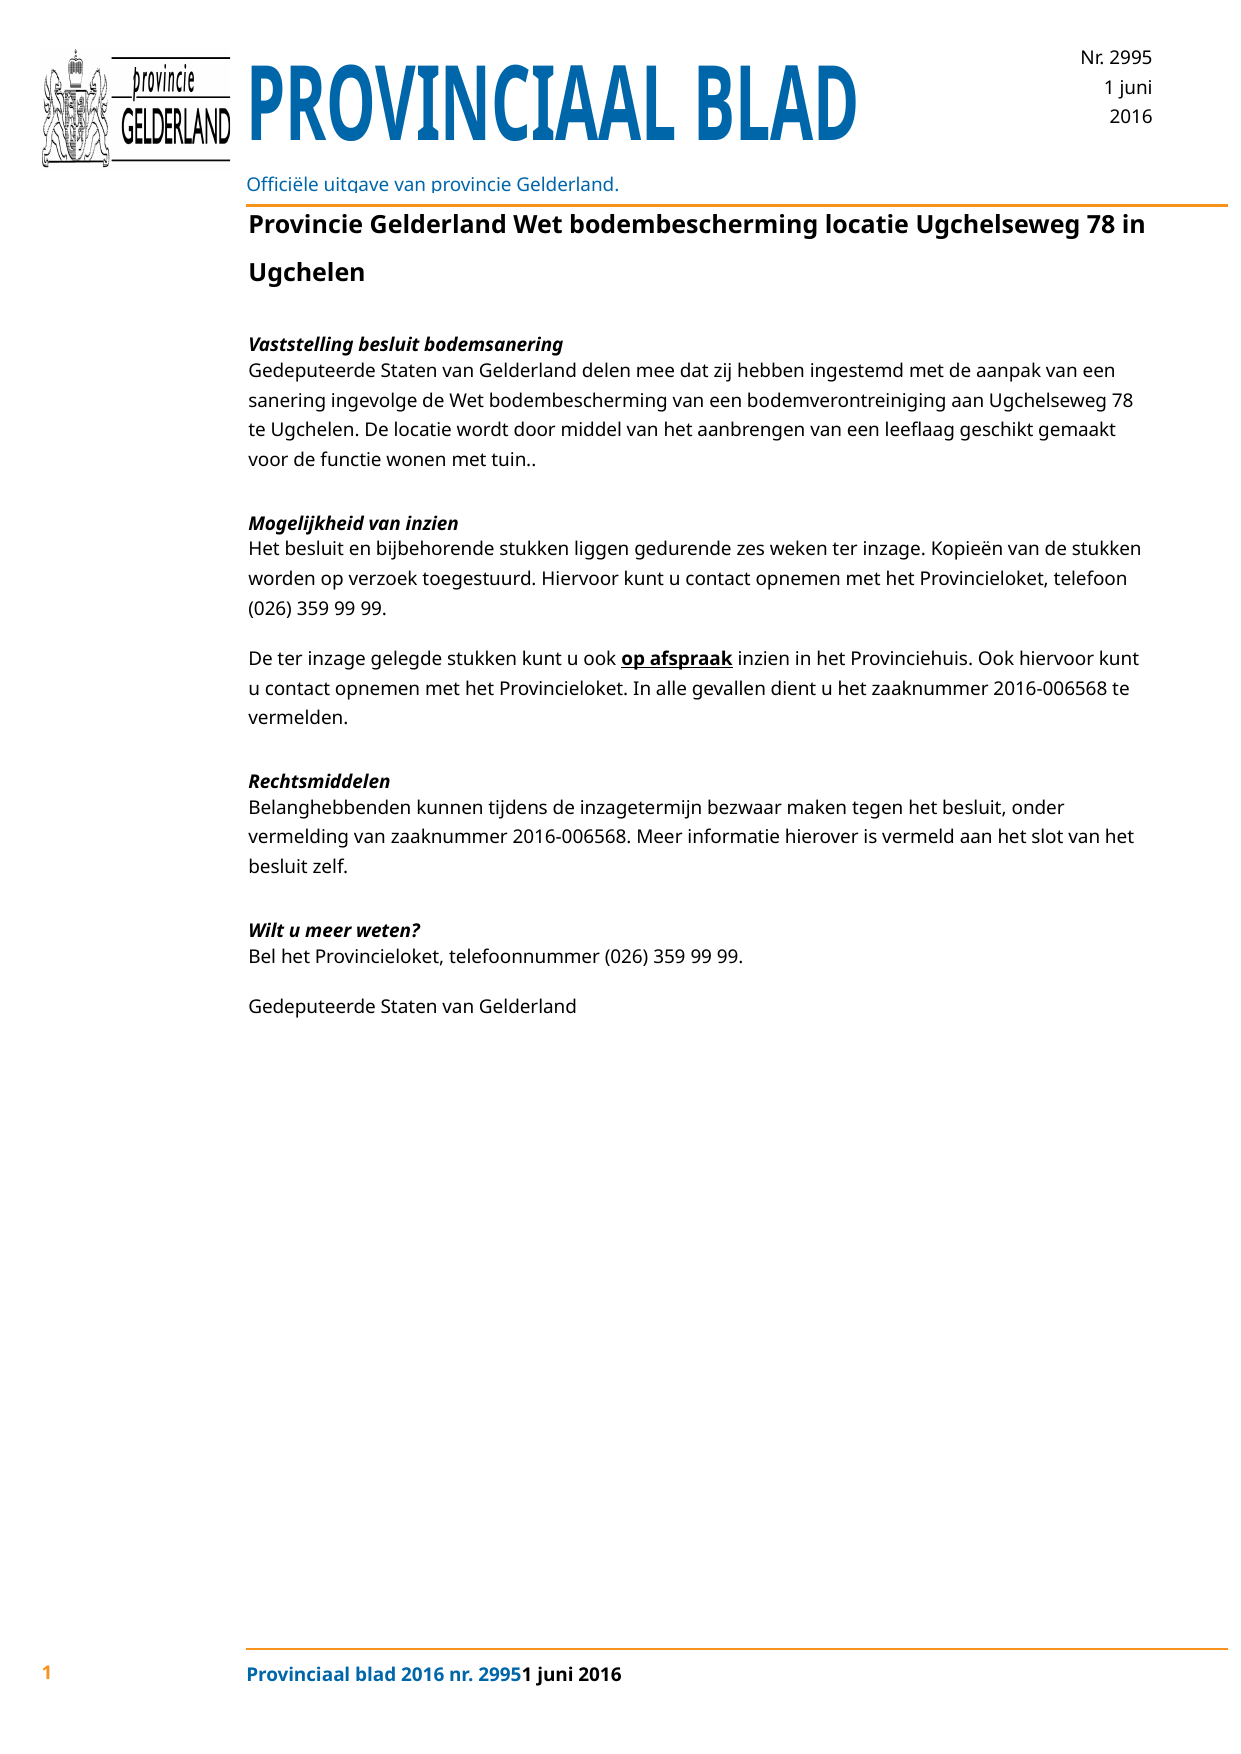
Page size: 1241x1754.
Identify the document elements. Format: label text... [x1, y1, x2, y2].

text Mogelijkheid van inzien [248, 510, 1152, 536]
text De ter inzage gelegde stukken kunt u ook op afspraak inzien in het Provinciehuis. Ook hiervoor kunt u contact opnemen met het Provincieloket. In alle gevallen dient u het zaaknummer 2016-006568 te vermelden. [248, 645, 1152, 730]
picture [41, 47, 231, 172]
text Provincie Gelderland Wet bodembescherming locatie Ugchelseweg 78 in Ugchelen [248, 207, 1152, 288]
text Wilt u meer weten? [248, 917, 1152, 943]
text Rechtsmiddelen [248, 768, 1152, 794]
text Vaststelling besluit bodemsanering [248, 331, 1152, 357]
text Belanghebbenden kunnen tijdens de inzagetermijn bezwaar maken tegen het besluit, onder vermelding van zaaknummer 2016-006568. Meer informatie hierover is vermeld aan het slot van het besluit zelf. [248, 794, 1152, 879]
text Gedeputeerde Staten van Gelderland [248, 993, 1152, 1019]
text Gedeputeerde Staten van Gelderland delen mee dat zij hebben ingestemd met de aanpak van een sanering ingevolge de Wet bodembescherming van een bodemverontreiniging aan Ugchelseweg 78 te Ugchelen. De locatie wordt door middel van het aanbrengen van een leeflaag geschikt gemaakt voor de functie wonen met tuin.. [248, 357, 1152, 472]
text Het besluit en bijbehorende stukken liggen gedurende zes weken ter inzage. Kopieën van de stukken worden op verzoek toegestuurd. Hiervoor kunt u contact opnemen met het Provincieloket, telefoon (026) 359 99 99. [248, 536, 1152, 621]
text Bel het Provincieloket, telefoonnummer (026) 359 99 99. [248, 943, 1152, 969]
